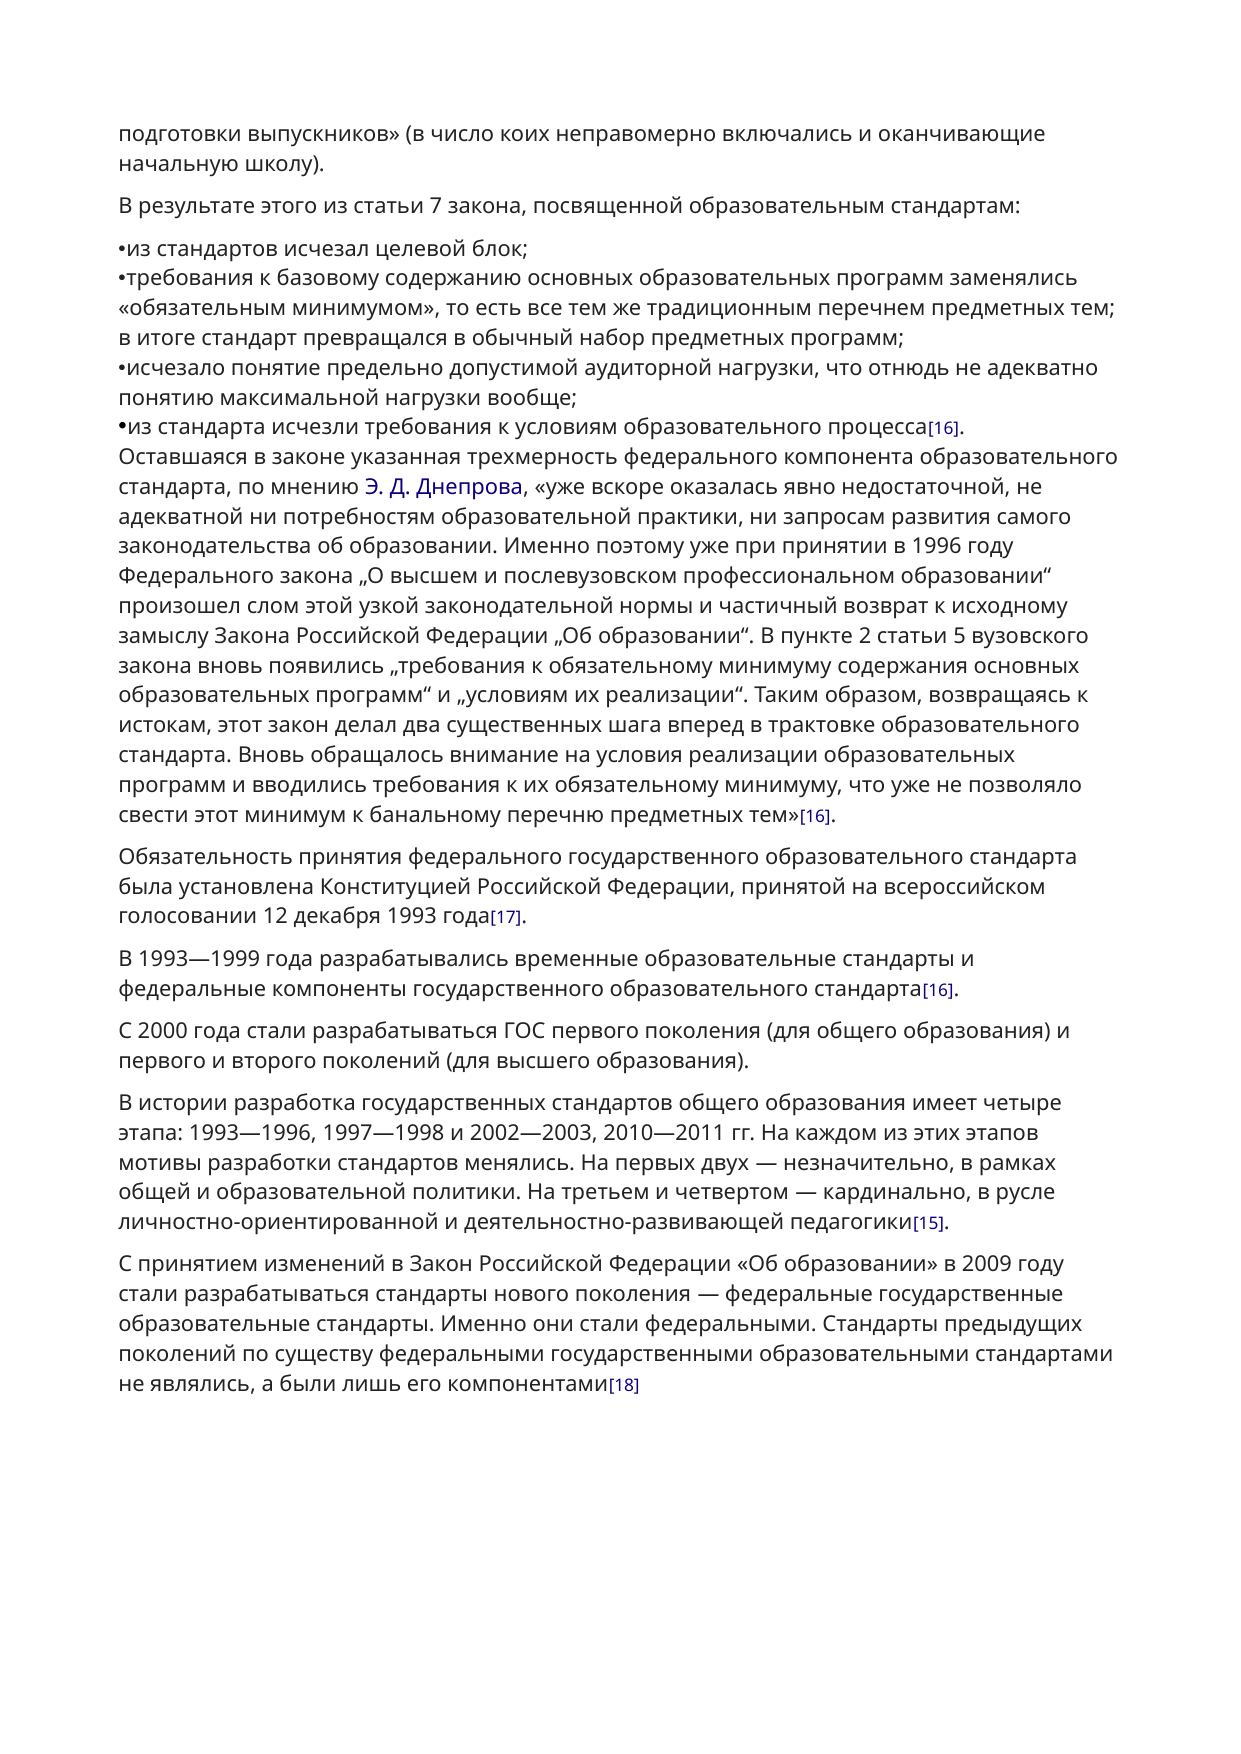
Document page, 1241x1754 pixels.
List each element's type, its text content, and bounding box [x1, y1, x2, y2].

list из стандарта исчезли требования к условиям образовательного процесса[16]. [118, 411, 1122, 441]
list из стандартов исчезал целевой блок; [118, 232, 1122, 262]
text подготовки выпускников» (в число коих неправомерно включались и оканчивающие начальную школу). [118, 118, 1122, 178]
text Оставшаяся в законе указанная трехмерность федерального компонента образовательного стандарта, по мнению Э. Д. Днепрова, «уже вскоре оказалась явно недостаточной, не адекватной ни потребностям образовательной практики, ни запросам развития самого законодательства об образовании. Именно поэтому уже при принятии в 1996 году Федерального закона „О высшем и послевузовском профессиональном образовании“ произошел слом этой узкой законодательной нормы и частичный возврат к исходному замыслу Закона Российской Федерации „Об образовании“. В пункте 2 статьи 5 вузовского закона вновь появились „требования к обязательному минимуму содержания основных образовательных программ“ и „условиям их реализации“. Таким образом, возвращаясь к истокам, этот закон делал два существенных шага вперед в трактовке образовательного стандарта. Вновь обращалось внимание на условия реализации образовательных программ и вводились требования к их обязательному минимуму, что уже не позволяло свести этот минимум к банальному перечню предметных тем»[16]. [118, 441, 1122, 828]
list исчезало понятие предельно допустимой аудиторной нагрузки, что отнюдь не адекватно понятию максимальной нагрузки вообще; [118, 352, 1122, 411]
text Обязательность принятия федерального государственного образовательного стандарта была установлена Конституцией Российской Федерации, принятой на всероссийском голосовании 12 декабря 1993 года[17]. [118, 841, 1122, 930]
text С 2000 года стали разрабатываться ГОС первого поколения (для общего образования) и первого и второго поколений (для высшего образования). [118, 1015, 1122, 1074]
list требования к базовому содержанию основных образовательных программ заменялись «обязательным минимумом», то есть все тем же традиционным перечнем предметных тем; в итоге стандарт превращался в обычный набор предметных программ; [118, 262, 1122, 352]
text В результате этого из статьи 7 закона, посвященной образовательным стандартам: [118, 190, 1122, 220]
text В истории разработка государственных стандартов общего образования имеет четыре этапа: 1993—1996, 1997—1998 и 2002—2003, 2010—2011 гг. На каждом из этих этапов мотивы разработки стандартов менялись. На первых двух — незначительно, в рамках общей и образовательной политики. На третьем и четвертом — кардинально, в русле личностно-ориентированной и деятельностно-развивающей педагогики[15]. [118, 1087, 1122, 1236]
text В 1993—1999 года разрабатывались временные образовательные стандарты и федеральные компоненты государственного образовательного стандарта[16]. [118, 943, 1122, 1002]
text С принятием изменений в Закон Российской Федерации «Об образовании» в 2009 году стали разрабатываться стандарты нового поколения — федеральные государственные образовательные стандарты. Именно они стали федеральными. Стандарты предыдущих поколений по существу федеральными государственными образовательными стандартами не являлись, а были лишь его компонентами[18] [118, 1248, 1122, 1397]
